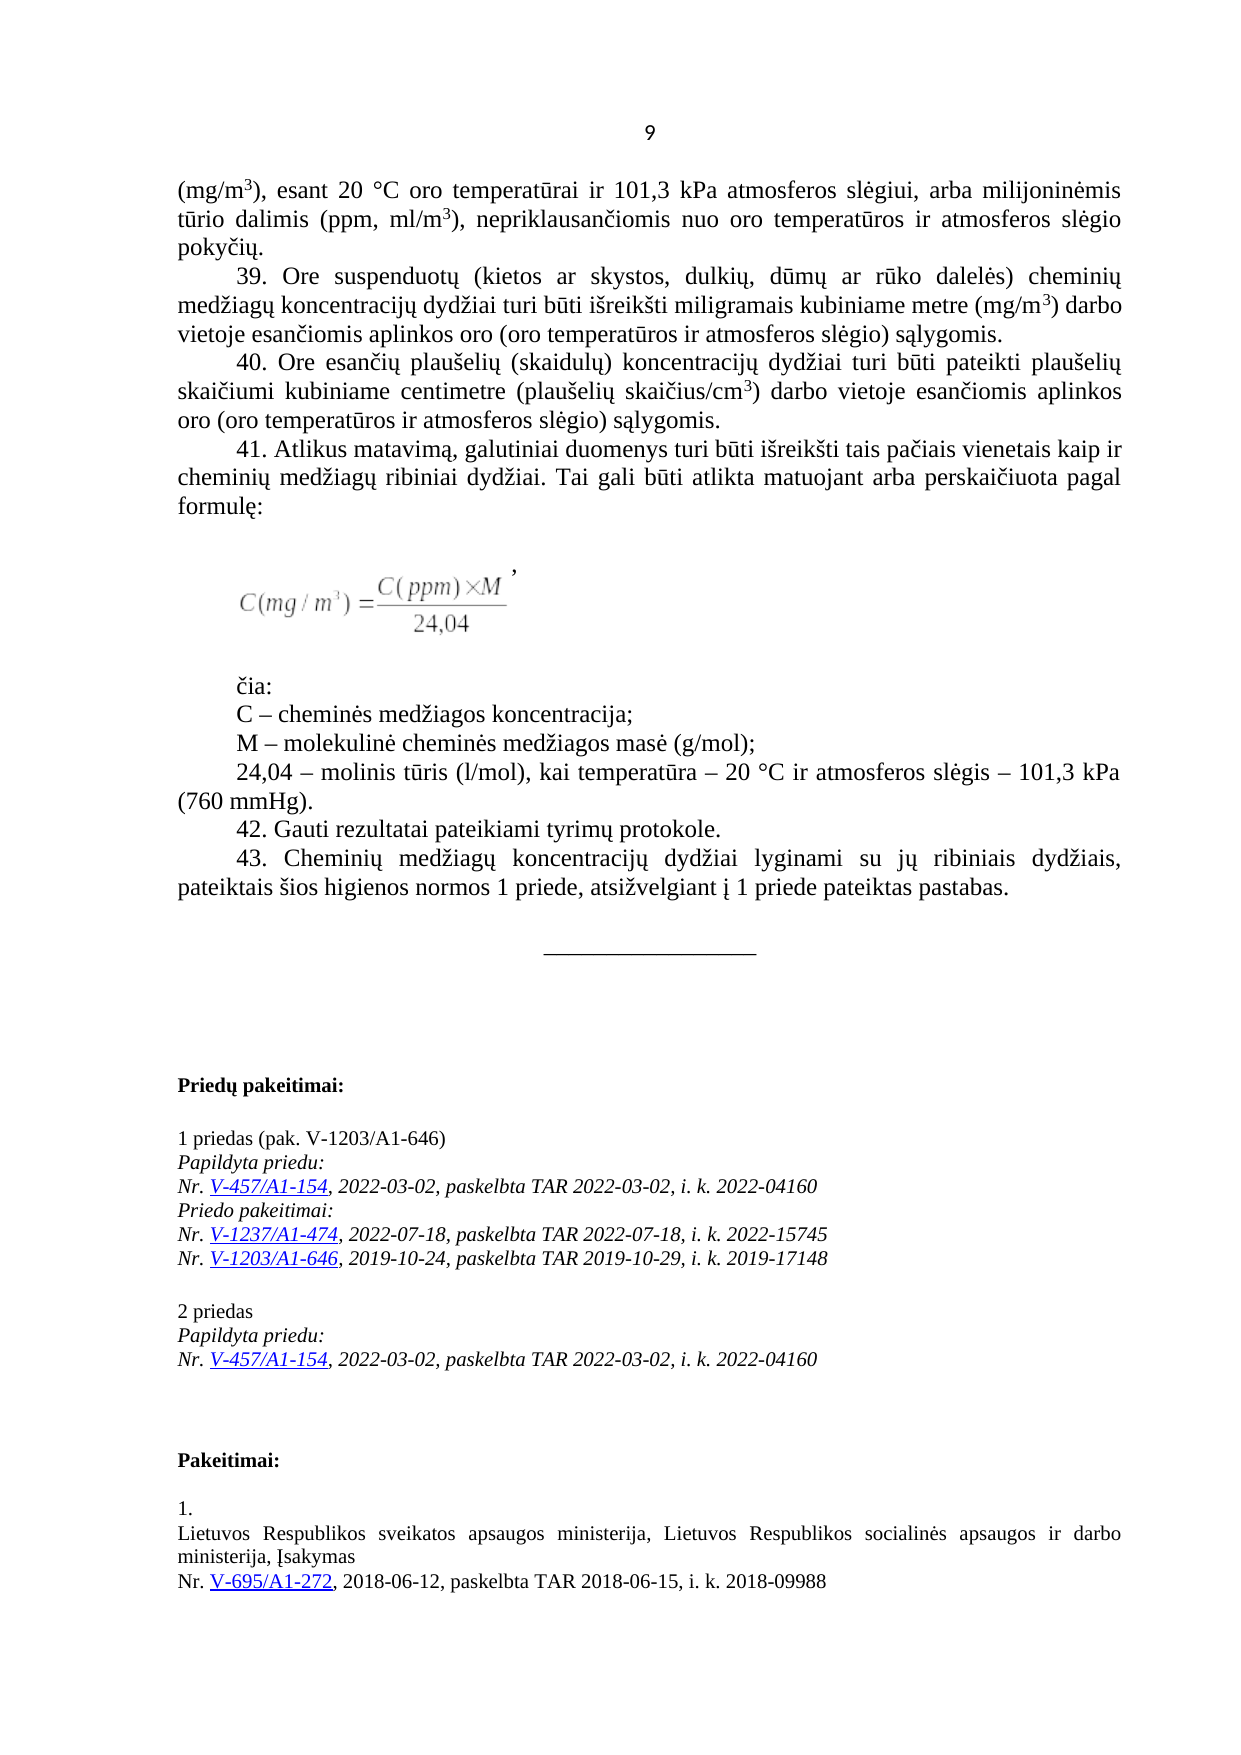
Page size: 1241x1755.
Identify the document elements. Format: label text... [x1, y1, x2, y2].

text Lietuvos Respublikos sveikatos apsaugos ministerija, Lietuvos Respublikos socialinės apsaugos ir darbo ministerija, Įsakymas [177, 1520, 1122, 1568]
text Nr. V-457/A1-154, 2022-03-02, paskelbta TAR 2022-03-02, i. k. 2022-04160 [177, 1347, 1122, 1371]
text 43. Cheminių medžiagų koncentracijų dydžiai lyginami su jų ribiniais dydžiais, pateiktais šios higienos normos 1 priede, atsižvelgiant į 1 priede pateiktas pastabas. [177, 843, 1122, 901]
text , [236, 549, 1122, 642]
text Nr. V-1237/A1-474, 2022-07-18, paskelbta TAR 2022-07-18, i. k. 2022-15745 [177, 1222, 1122, 1246]
text C – cheminės medžiagos koncentracija; [177, 699, 1122, 728]
text 2 priedas [177, 1299, 1122, 1323]
text Priedų pakeitimai: [177, 1073, 1122, 1097]
text Papildyta priedu: [177, 1150, 1122, 1174]
text 1. [177, 1496, 1122, 1520]
text 1 priedas (pak. V-1203/A1-646) [177, 1126, 1122, 1150]
text 42. Gauti rezultatai pateikiami tyrimų protokole. [177, 814, 1122, 843]
text 41. Atlikus matavimą, galutiniai duomenys turi būti išreikšti tais pačiais vienetais kaip ir cheminių medžiagų ribiniai dydžiai. Tai gali būti atlikta matuojant arba perskaičiuota pagal formulę: [177, 434, 1122, 520]
text _________________ [177, 929, 1122, 958]
text 39. Ore suspenduotų (kietos ar skystos, dulkių, dūmų ar rūko dalelės) cheminių medžiagų koncentracijų dydžiai turi būti išreikšti miligramais kubiniame metre (mg/m3) darbo vietoje esančiomis aplinkos oro (oro temperatūros ir atmosferos slėgio) sąlygomis. [177, 261, 1122, 347]
text Nr. V-1203/A1-646, 2019-10-24, paskelbta TAR 2019-10-29, i. k. 2019-17148 [177, 1246, 1122, 1270]
text 40. Ore esančių plaušelių (skaidulų) koncentracijų dydžiai turi būti pateikti plaušelių skaičiumi kubiniame centimetre (plaušelių skaičius/cm3) darbo vietoje esančiomis aplinkos oro (oro temperatūros ir atmosferos slėgio) sąlygomis. [177, 347, 1122, 434]
text 24,04 – molinis tūris (l/mol), kai temperatūra – 20 °C ir atmosferos slėgis – 101,3 kPa (760 mmHg). [177, 757, 1122, 814]
text Nr. V-457/A1-154, 2022-03-02, paskelbta TAR 2022-03-02, i. k. 2022-04160 [177, 1174, 1122, 1198]
text Pakeitimai: [177, 1448, 1122, 1472]
text Priedo pakeitimai: [177, 1198, 1122, 1222]
text čia: [177, 671, 1122, 699]
text Nr. V-695/A1-272, 2018-06-12, paskelbta TAR 2018-06-15, i. k. 2018-09988 [177, 1568, 1122, 1593]
text (mg/m3), esant 20 °C oro temperatūrai ir 101,3 kPa atmosferos slėgiui, arba milijoninėmis tūrio dalimis (ppm, ml/m3), nepriklausančiomis nuo oro temperatūros ir atmosferos slėgio pokyčių. [177, 175, 1122, 261]
text M – molekulinė cheminės medžiagos masė (g/mol); [177, 728, 1122, 757]
text Papildyta priedu: [177, 1323, 1122, 1347]
